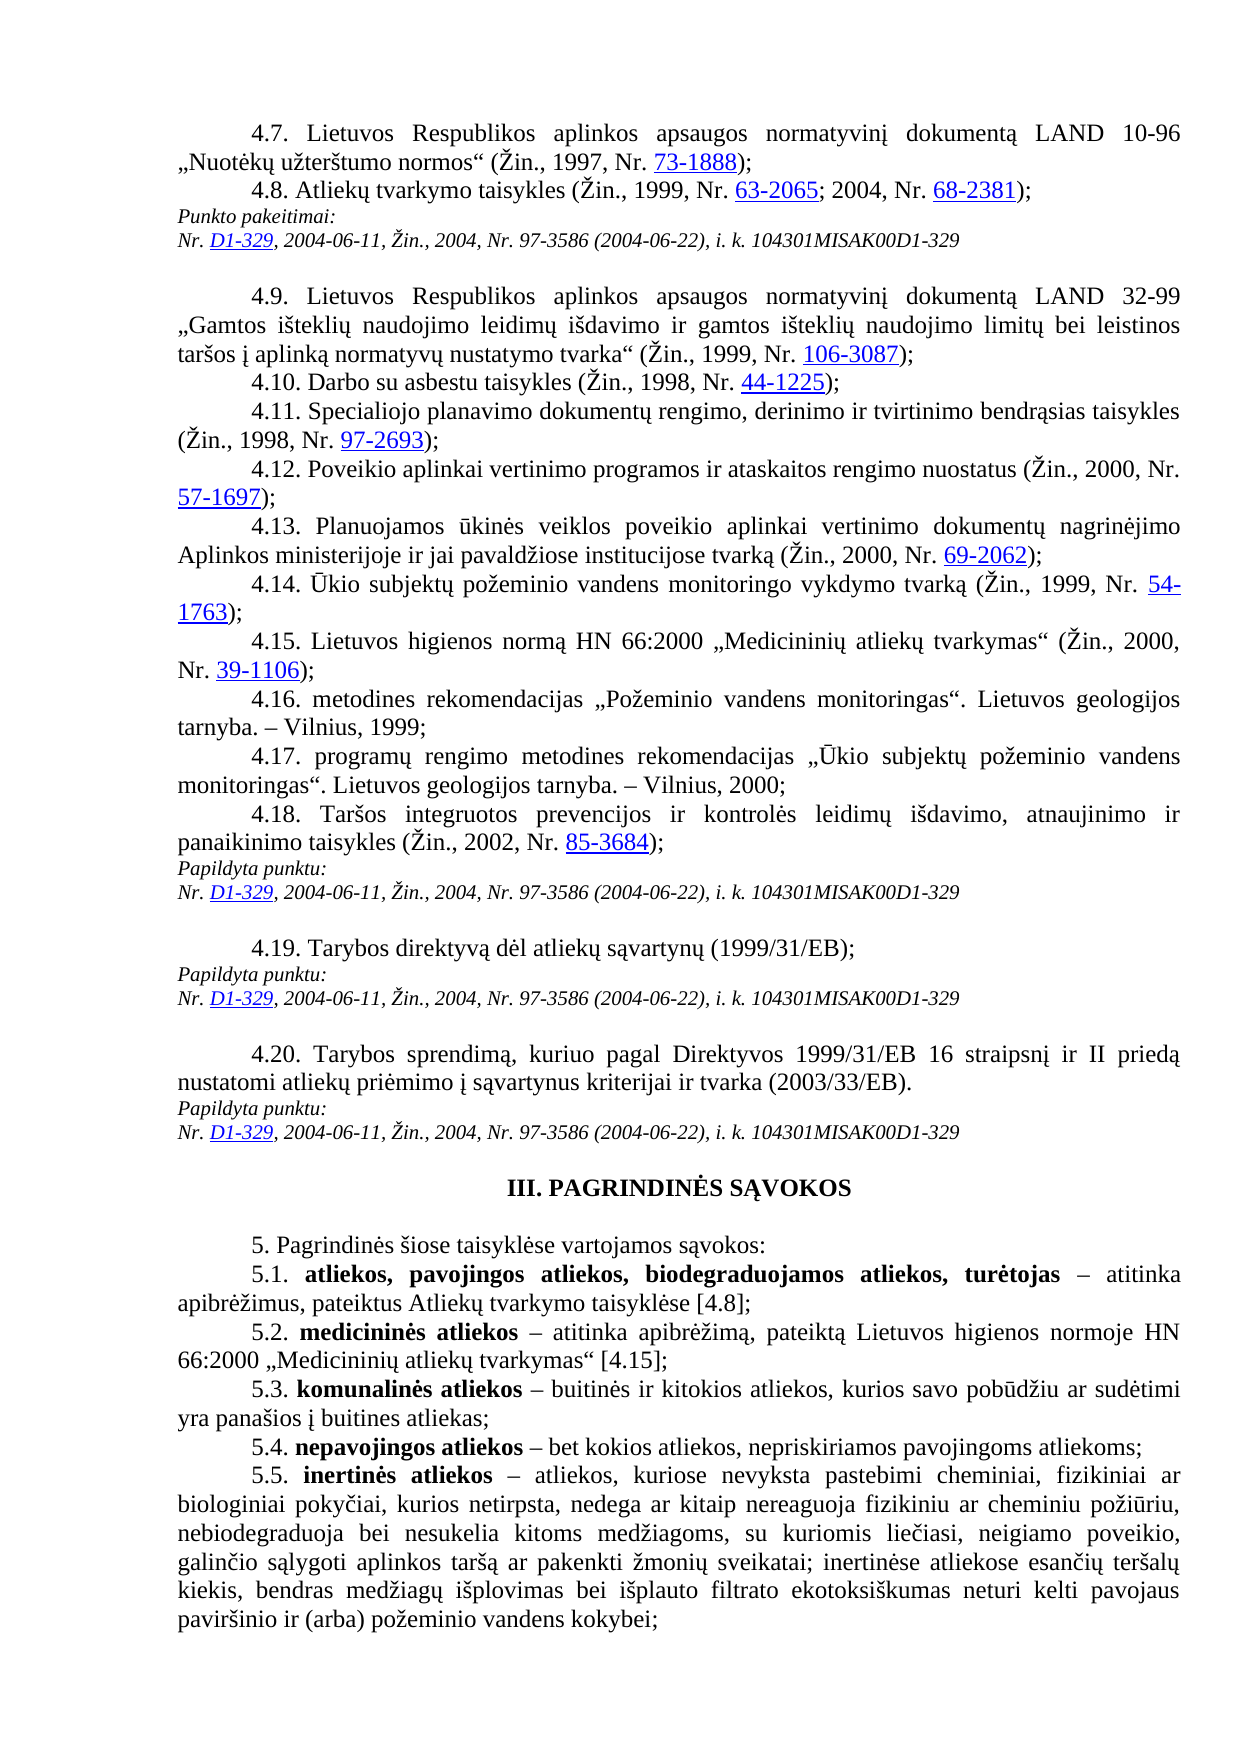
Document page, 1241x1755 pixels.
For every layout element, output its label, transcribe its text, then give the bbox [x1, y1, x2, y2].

text 5.1. atliekos, pavojingos atliekos, biodegraduojamos atliekos, turėtojas – atitinka apibrėžimus, pateiktus Atliekų tvarkymo taisyklėse [4.8]; [177, 1259, 1181, 1317]
text 5.4. nepavojingos atliekos – bet kokios atliekos, nepriskiriamos pavojingoms atliekoms; [177, 1432, 1181, 1461]
text 5. Pagrindinės šiose taisyklėse vartojamos sąvokos: [177, 1231, 1181, 1259]
text 4.20. Tarybos sprendimą, kuriuo pagal Direktyvos 1999/31/EB 16 straipsnį ir II priedą nustatomi atliekų priėmimo į sąvartynus kriterijai ir tvarka (2003/33/EB). [177, 1039, 1181, 1096]
text 5.3. komunalinės atliekos – buitinės ir kitokios atliekos, kurios savo pobūdžiu ar sudėtimi yra panašios į buitines atliekas; [177, 1374, 1181, 1432]
text 4.11. Specialiojo planavimo dokumentų rengimo, derinimo ir tvirtinimo bendrąsias taisykles (Žin., 1998, Nr. 97-2693); [177, 396, 1181, 454]
text Nr. D1-329, 2004-06-11, Žin., 2004, Nr. 97-3586 (2004-06-22), i. k. 104301MISAK00D1-329 [177, 228, 1181, 252]
text 4.15. Lietuvos higienos normą HN 66:2000 „Medicininių atliekų tvarkymas“ (Žin., 2000, Nr. 39-1106); [177, 626, 1181, 684]
text 4.12. Poveikio aplinkai vertinimo programos ir ataskaitos rengimo nuostatus (Žin., 2000, Nr. 57-1697); [177, 454, 1181, 511]
text 4.13. Planuojamos ūkinės veiklos poveikio aplinkai vertinimo dokumentų nagrinėjimo Aplinkos ministerijoje ir jai pavaldžiose institucijose tvarką (Žin., 2000, Nr. 69-2062); [177, 511, 1181, 569]
text Papildyta punktu: [177, 1096, 1181, 1120]
text Papildyta punktu: [177, 962, 1181, 986]
text Nr. D1-329, 2004-06-11, Žin., 2004, Nr. 97-3586 (2004-06-22), i. k. 104301MISAK00D1-329 [177, 1120, 1181, 1144]
text 4.17. programų rengimo metodines rekomendacijas „Ūkio subjektų požeminio vandens monitoringas“. Lietuvos geologijos tarnyba. – Vilnius, 2000; [177, 741, 1181, 799]
text Papildyta punktu: [177, 856, 1181, 880]
text 4.9. Lietuvos Respublikos aplinkos apsaugos normatyvinį dokumentą LAND 32-99 „Gamtos išteklių naudojimo leidimų išdavimo ir gamtos išteklių naudojimo limitų bei leistinos taršos į aplinką normatyvų nustatymo tvarka“ (Žin., 1999, Nr. 106-3087); [177, 281, 1181, 367]
text 4.19. Tarybos direktyvą dėl atliekų sąvartynų (1999/31/EB); [177, 933, 1181, 962]
text Punkto pakeitimai: [177, 204, 1181, 228]
text 4.14. Ūkio subjektų požeminio vandens monitoringo vykdymo tvarką (Žin., 1999, Nr. 54-1763); [177, 569, 1181, 626]
text 4.18. Taršos integruotos prevencijos ir kontrolės leidimų išdavimo, atnaujinimo ir panaikinimo taisykles (Žin., 2002, Nr. 85-3684); [177, 799, 1181, 856]
text 4.10. Darbo su asbestu taisykles (Žin., 1998, Nr. 44-1225); [177, 367, 1181, 396]
text III. Pagrindinės sąvokos [177, 1173, 1181, 1202]
text 4.16. metodines rekomendacijas „Požeminio vandens monitoringas“. Lietuvos geologijos tarnyba. – Vilnius, 1999; [177, 684, 1181, 741]
text 4.8. Atliekų tvarkymo taisykles (Žin., 1999, Nr. 63-2065; 2004, Nr. 68-2381); [177, 176, 1181, 204]
text 5.5. inertinės atliekos – atliekos, kuriose nevyksta pastebimi cheminiai, fizikiniai ar biologiniai pokyčiai, kurios netirpsta, nedega ar kitaip nereaguoja fizikiniu ar cheminiu požiūriu, nebiodegraduoja bei nesukelia kitoms medžiagoms, su kuriomis liečiasi, neigiamo poveikio, galinčio sąlygoti aplinkos taršą ar pakenkti žmonių sveikatai; inertinėse atliekose esančių teršalų kiekis, bendras medžiagų išplovimas bei išplauto filtrato ekotoksiškumas neturi kelti pavojaus paviršinio ir (arba) požeminio vandens kokybei; [177, 1461, 1181, 1633]
text Nr. D1-329, 2004-06-11, Žin., 2004, Nr. 97-3586 (2004-06-22), i. k. 104301MISAK00D1-329 [177, 880, 1181, 904]
text 5.2. medicininės atliekos – atitinka apibrėžimą, pateiktą Lietuvos higienos normoje HN 66:2000 „Medicininių atliekų tvarkymas“ [4.15]; [177, 1317, 1181, 1374]
text 4.7. Lietuvos Respublikos aplinkos apsaugos normatyvinį dokumentą LAND 10-96 „Nuotėkų užterštumo normos“ (Žin., 1997, Nr. 73-1888); [177, 118, 1181, 176]
text Nr. D1-329, 2004-06-11, Žin., 2004, Nr. 97-3586 (2004-06-22), i. k. 104301MISAK00D1-329 [177, 986, 1181, 1010]
